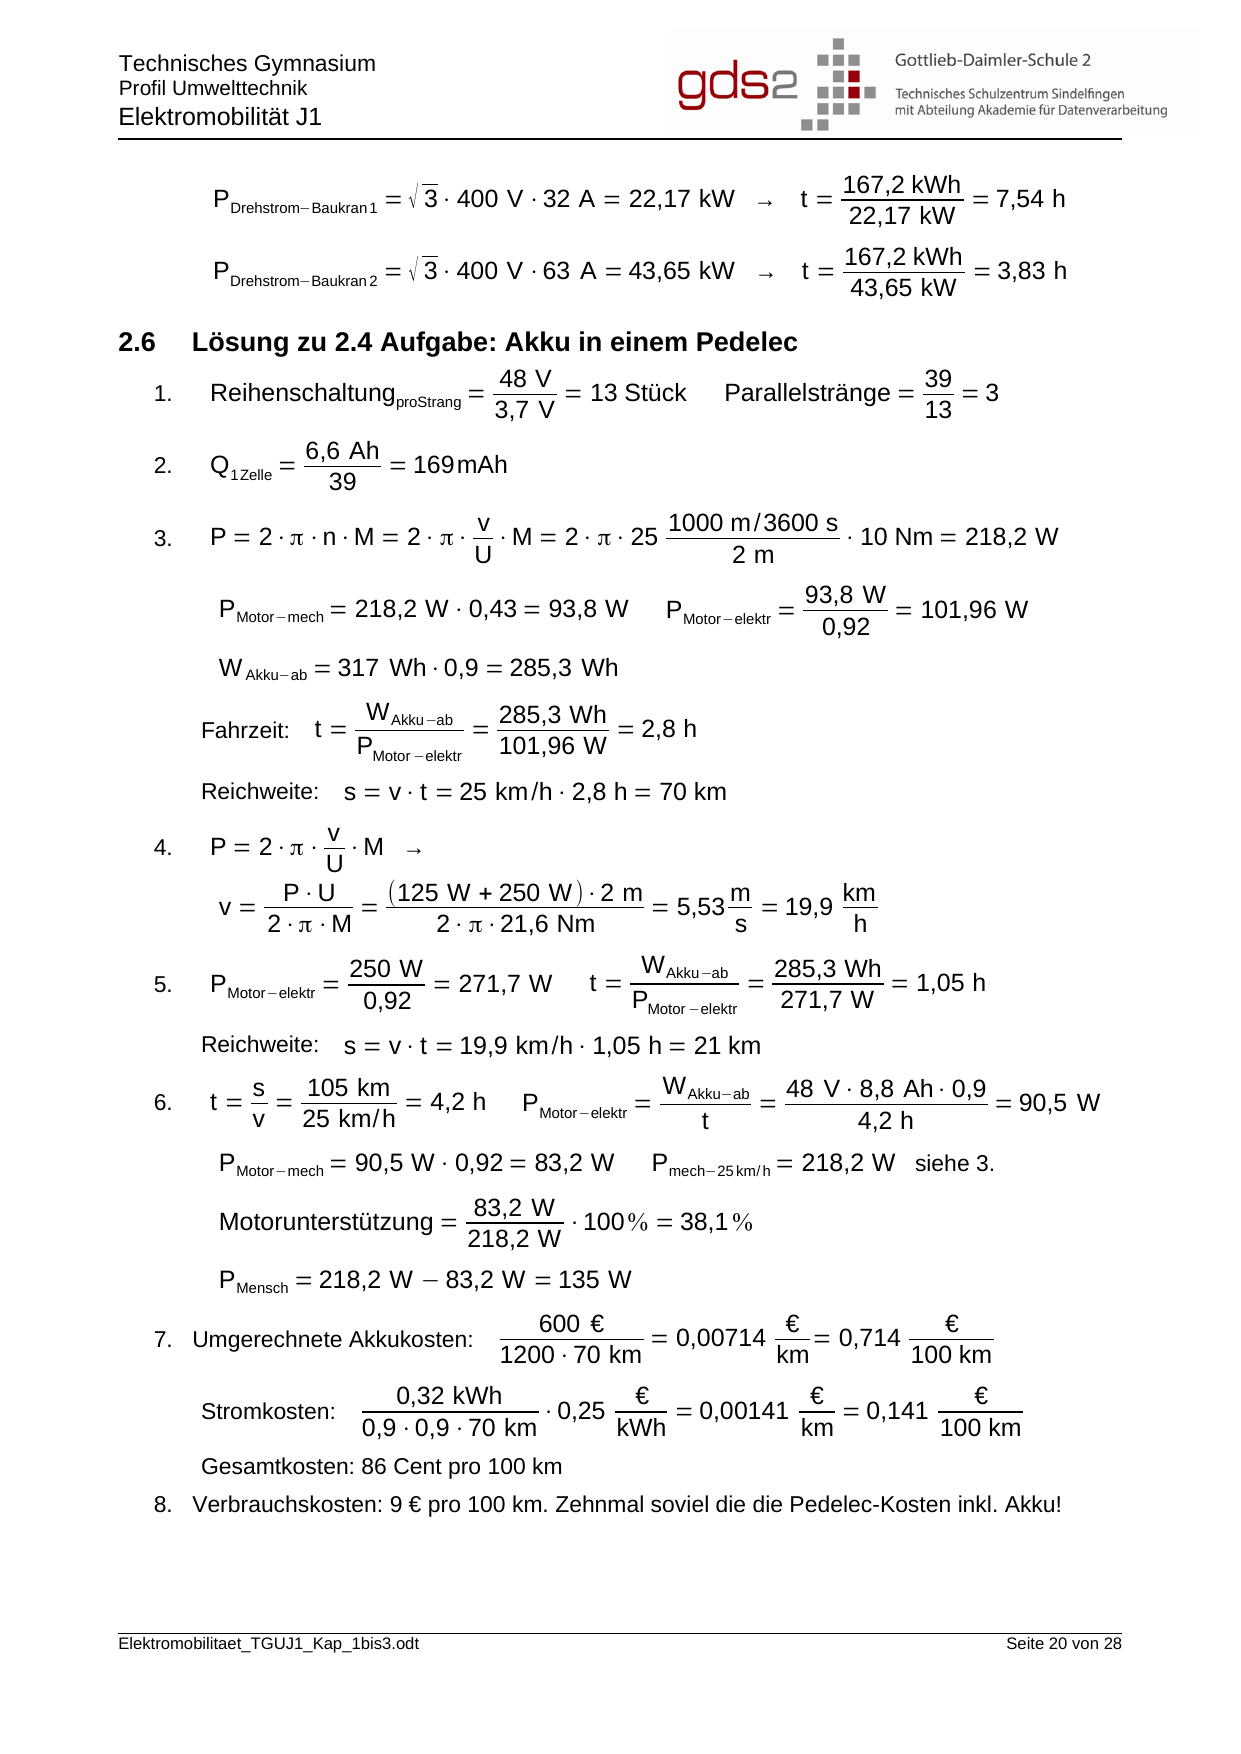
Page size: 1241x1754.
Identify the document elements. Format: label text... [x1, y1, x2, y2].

picture [670, 28, 1201, 135]
list Reichweite: [153, 1031, 1122, 1059]
list Reichweite: [153, 777, 1122, 805]
list Fahrzeit: [153, 697, 1122, 765]
subtitle Lösung zu 2.4 Aufgabe: Akku in einem Pedelec [118, 327, 1122, 357]
list siehe 3. [153, 1147, 1122, 1180]
list Verbrauchskosten: 9 € pro 100 km. Zehnmal soviel die die Pedelec-Kosten inkl. Akku! [153, 1492, 1122, 1517]
list Stromkosten: [153, 1381, 1122, 1441]
list Umgerechnete Akkukosten: [153, 1309, 1122, 1369]
text → [195, 242, 1122, 302]
list Gesamtkosten: 86 Cent pro 100 km [153, 1454, 1122, 1479]
list → [153, 818, 1122, 938]
text → [195, 170, 1122, 229]
